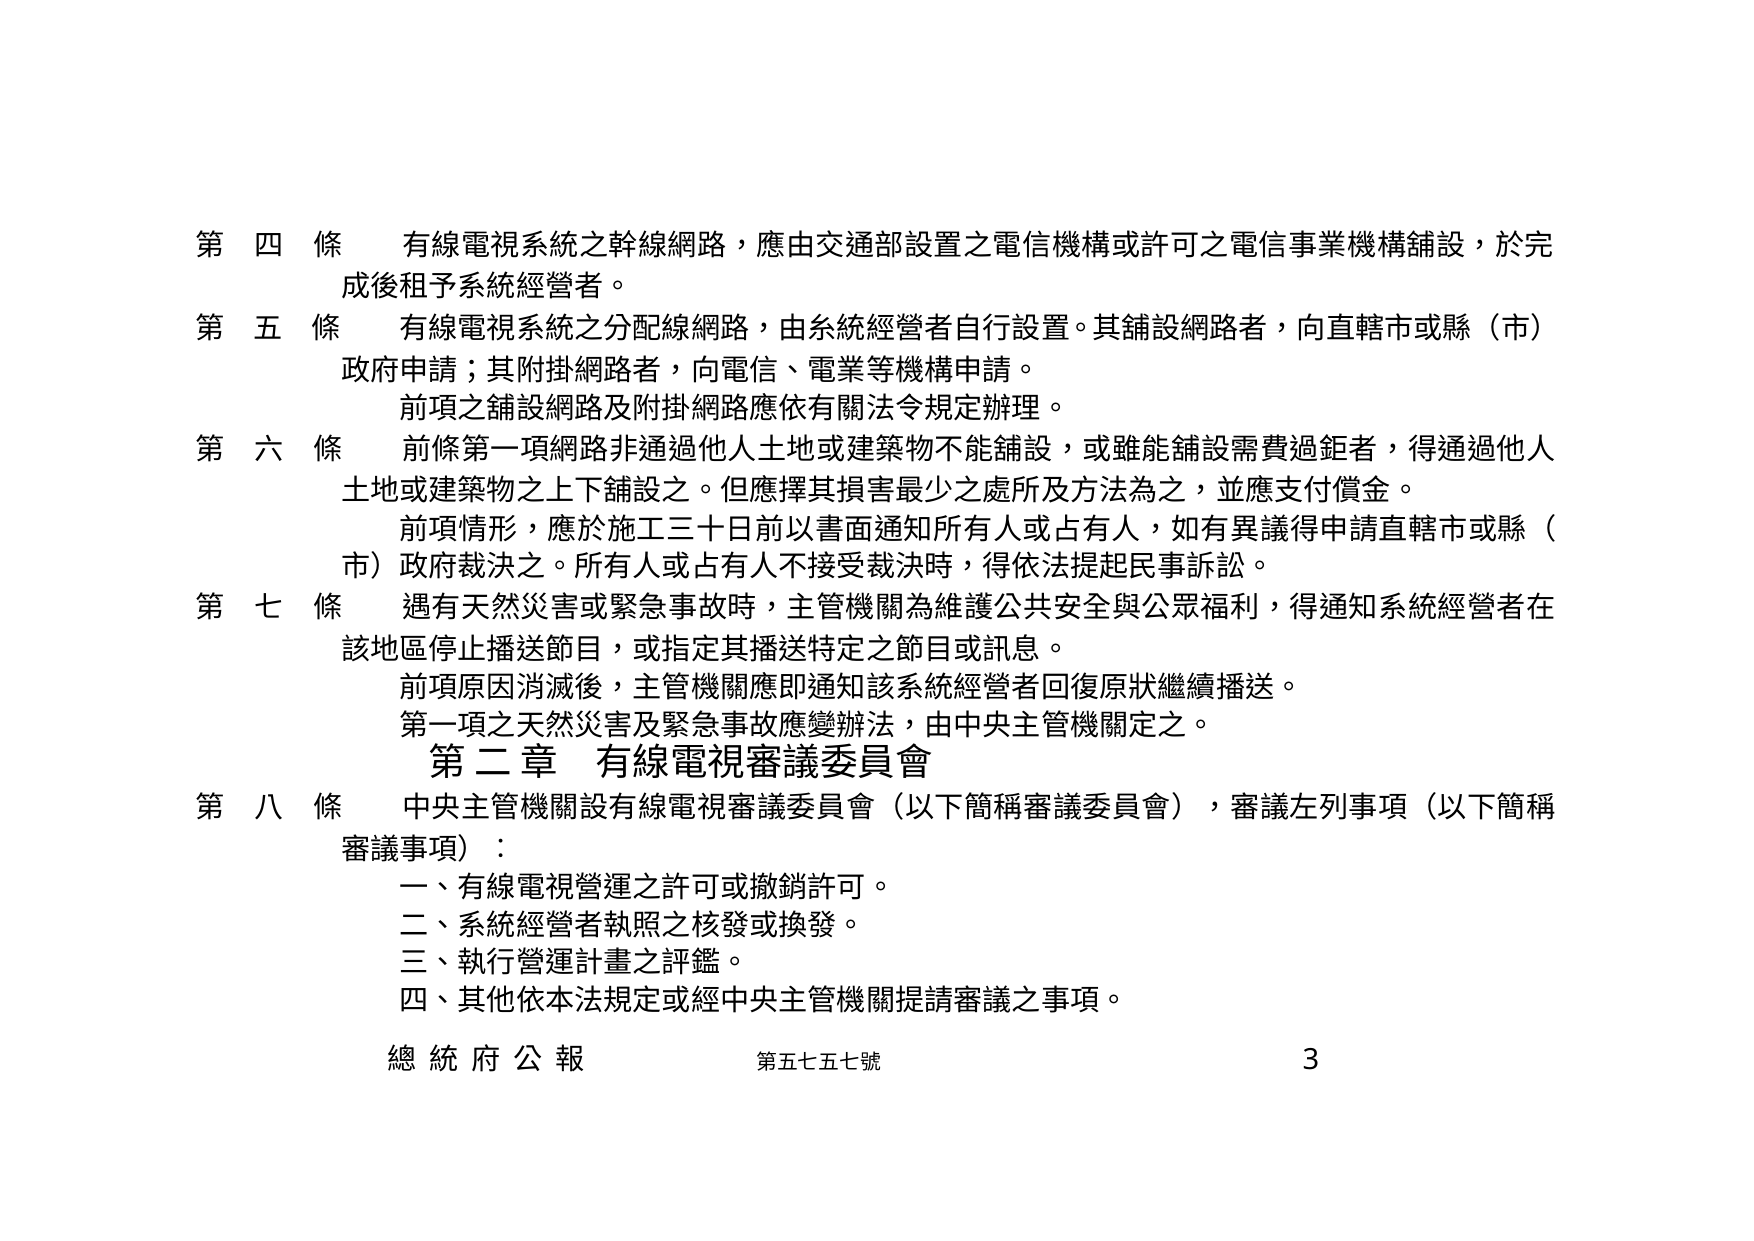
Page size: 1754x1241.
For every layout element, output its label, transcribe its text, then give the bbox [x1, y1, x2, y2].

text 一、有線電視營運之許可或撤銷許可。 [399, 867, 1559, 905]
text 第 四 條 有線電視系統之幹線網路，應由交通部設置之電信機構或許可之電信事業機構舖設，於完成後租予系統經營者。 [195, 222, 1559, 305]
text 第 六 條 前條第一項網路非通過他人土地或建築物不能舖設，或雖能舖設需費過鉅者，得通過他人土地或建築物之上下舖設之。但應擇其損害最少之處所及方法為之，並應支付償金。 [195, 426, 1559, 509]
text 第 八 條 中央主管機關設有線電視審議委員會（以下簡稱審議委員會），審議左列事項（以下簡稱審議事項）︰ [195, 784, 1559, 867]
text 前項情形，應於施工三十日前以書面通知所有人或占有人，如有異議得申請直轄市或縣（市）政府裁決之。所有人或占有人不接受裁決時，得依法提起民事訴訟。 [341, 509, 1559, 584]
text 第 二 章 有線電視審議委員會 [428, 742, 1559, 784]
text 二、系統經營者執照之核發或換發。 [399, 905, 1559, 942]
text 前項原因消滅後，主管機關應即通知該系統經營者回復原狀繼續播送。 [341, 667, 1559, 705]
text 第 五 條 有線電視系統之分配線網路，由糸統經營者自行設置。其舖設網路者，向直轄市或縣（市）政府申請；其附掛網路者，向電信、電業等機構申請。 [195, 305, 1559, 388]
text 第一項之天然災害及緊急事故應變辦法，由中央主管機關定之。 [341, 705, 1559, 742]
text 四、其他依本法規定或經中央主管機關提請審議之事項。 [399, 980, 1559, 1017]
text 三、執行營運計畫之評鑑。 [399, 942, 1559, 980]
text 前項之舖設網路及附掛網路應依有關法令規定辦理。 [341, 388, 1559, 426]
text 第 七 條 遇有天然災害或緊急事故時，主管機關為維護公共安全與公眾福利，得通知系統經營者在該地區停止播送節目，或指定其播送特定之節目或訊息。 [195, 584, 1559, 667]
